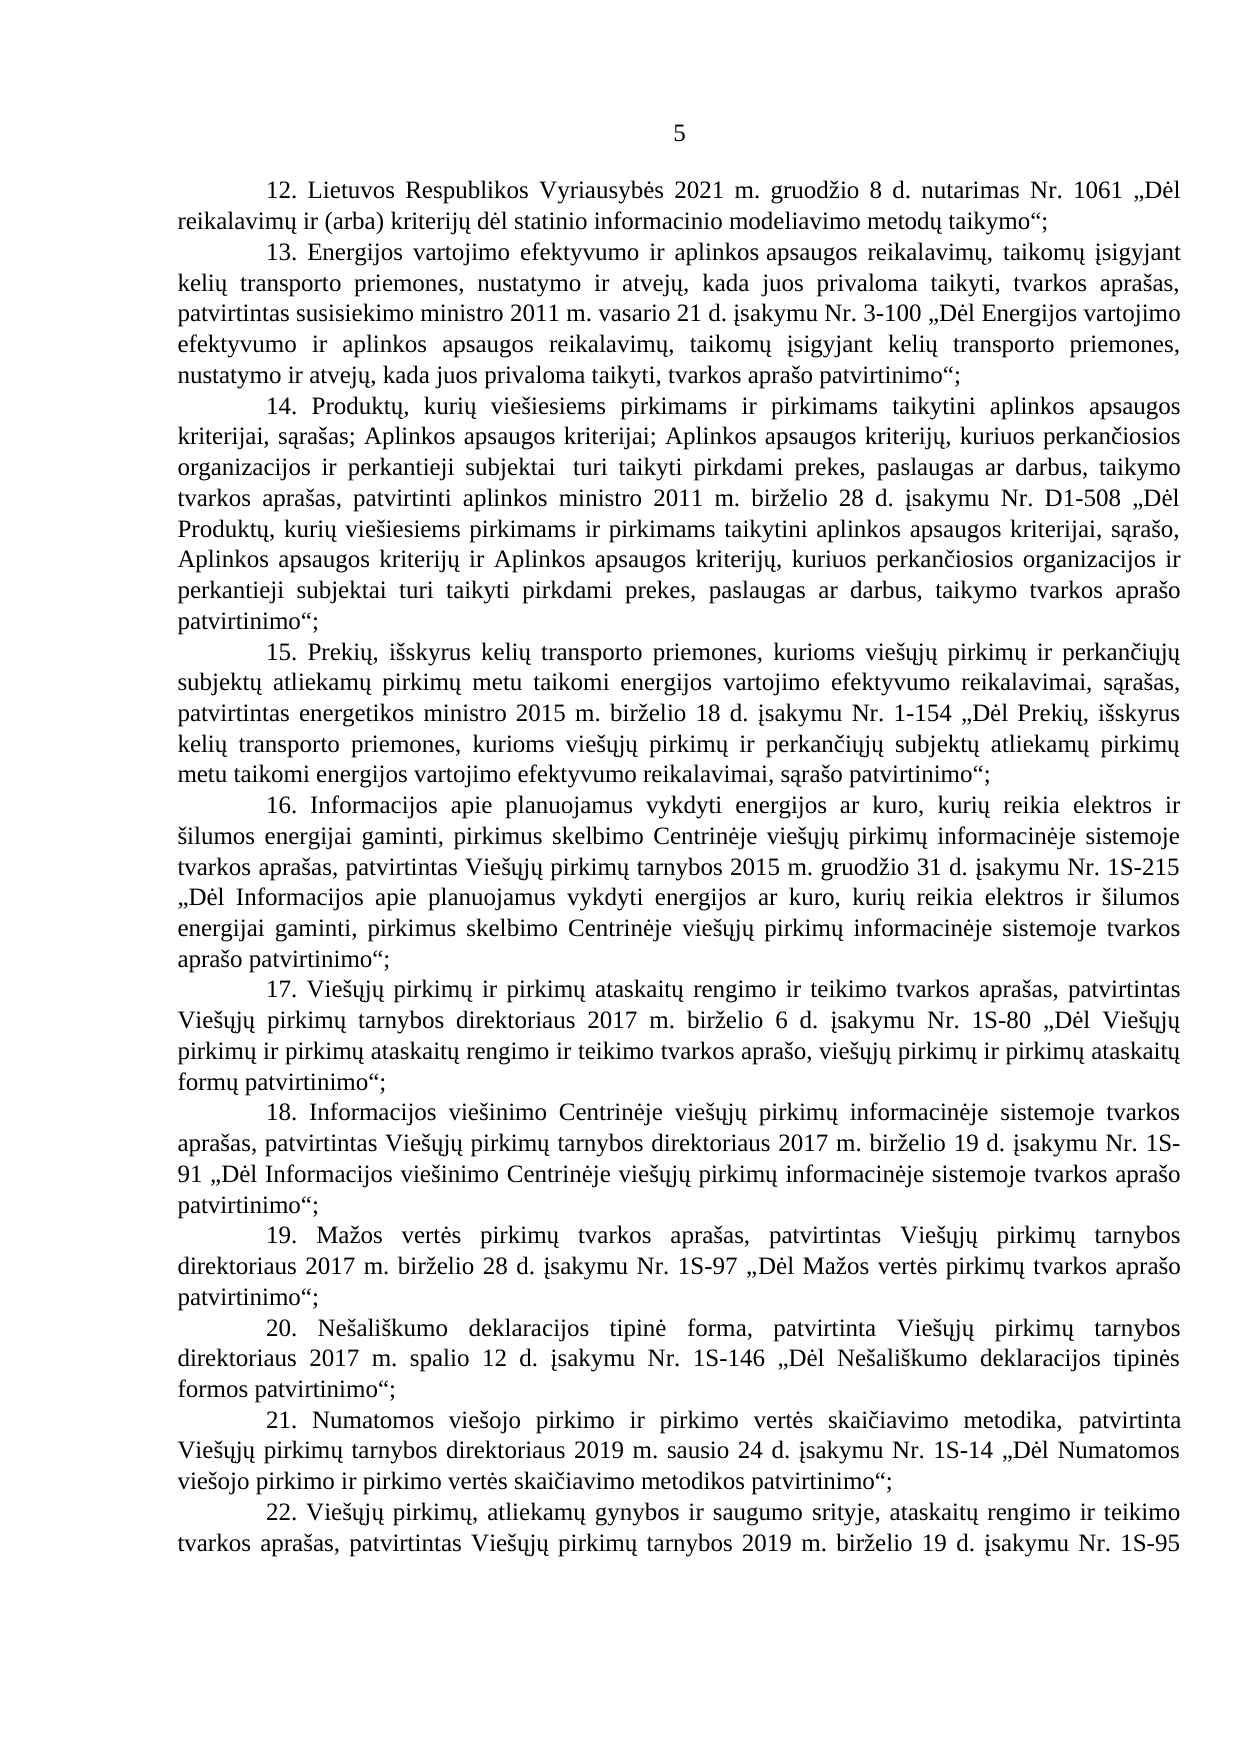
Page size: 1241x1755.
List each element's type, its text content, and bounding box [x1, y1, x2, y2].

text 15. Prekių, išskyrus kelių transporto priemones, kurioms viešųjų pirkimų ir perkančiųjų subjektų atliekamų pirkimų metu taikomi energijos vartojimo efektyvumo reikalavimai, sąrašas, patvirtintas energetikos ministro 2015 m. birželio 18 d. įsakymu Nr. 1-154 „Dėl Prekių, išskyrus kelių transporto priemones, kurioms viešųjų pirkimų ir perkančiųjų subjektų atliekamų pirkimų metu taikomi energijos vartojimo efektyvumo reikalavimai, sąrašo patvirtinimo“; [177, 637, 1181, 788]
text 20. Nešališkumo deklaracijos tipinė forma, patvirtinta Viešųjų pirkimų tarnybos direktoriaus 2017 m. spalio 12 d. įsakymu Nr. 1S-146 „Dėl Nešališkumo deklaracijos tipinės formos patvirtinimo“; [177, 1313, 1181, 1403]
text 14. Produktų, kurių viešiesiems pirkimams ir pirkimams taikytini aplinkos apsaugos kriterijai, sąrašas; Aplinkos apsaugos kriterijai; Aplinkos apsaugos kriterijų, kuriuos perkančiosios organizacijos ir perkantieji subjektai turi taikyti pirkdami prekes, paslaugas ar darbus, taikymo tvarkos aprašas, patvirtinti aplinkos ministro 2011 m. birželio 28 d. įsakymu Nr. D1-508 „Dėl Produktų, kurių viešiesiems pirkimams ir pirkimams taikytini aplinkos apsaugos kriterijai, sąrašo, Aplinkos apsaugos kriterijų ir Aplinkos apsaugos kriterijų, kuriuos perkančiosios organizacijos ir perkantieji subjektai turi taikyti pirkdami prekes, paslaugas ar darbus, taikymo tvarkos aprašo patvirtinimo“; [177, 391, 1181, 634]
text 18. Informacijos viešinimo Centrinėje viešųjų pirkimų informacinėje sistemoje tvarkos aprašas, patvirtintas Viešųjų pirkimų tarnybos direktoriaus 2017 m. birželio 19 d. įsakymu Nr. 1S-91 „Dėl Informacijos viešinimo Centrinėje viešųjų pirkimų informacinėje sistemoje tvarkos aprašo patvirtinimo“; [177, 1097, 1181, 1218]
text 16. Informacijos apie planuojamus vykdyti energijos ar kuro, kurių reikia elektros ir šilumos energijai gaminti, pirkimus skelbimo Centrinėje viešųjų pirkimų informacinėje sistemoje tvarkos aprašas, patvirtintas Viešųjų pirkimų tarnybos 2015 m. gruodžio 31 d. įsakymu Nr. 1S-215 „Dėl Informacijos apie planuojamus vykdyti energijos ar kuro, kurių reikia elektros ir šilumos energijai gaminti, pirkimus skelbimo Centrinėje viešųjų pirkimų informacinėje sistemoje tvarkos aprašo patvirtinimo“; [177, 790, 1181, 973]
text 22. Viešųjų pirkimų, atliekamų gynybos ir saugumo srityje, ataskaitų rengimo ir teikimo tvarkos aprašas, patvirtintas Viešųjų pirkimų tarnybos 2019 m. birželio 19 d. įsakymu Nr. 1S-95 [177, 1497, 1181, 1556]
text 13. Energijos vartojimo efektyvumo ir aplinkos apsaugos reikalavimų, taikomų įsigyjant kelių transporto priemones, nustatymo ir atvejų, kada juos privaloma taikyti, tvarkos aprašas, patvirtintas susisiekimo ministro 2011 m. vasario 21 d. įsakymu Nr. 3-100 „Dėl Energijos vartojimo efektyvumo ir aplinkos apsaugos reikalavimų, taikomų įsigyjant kelių transporto priemones, nustatymo ir atvejų, kada juos privaloma taikyti, tvarkos aprašo patvirtinimo“; [177, 237, 1181, 389]
text 17. Viešųjų pirkimų ir pirkimų ataskaitų rengimo ir teikimo tvarkos aprašas, patvirtintas Viešųjų pirkimų tarnybos direktoriaus 2017 m. birželio 6 d. įsakymu Nr. 1S-80 „Dėl Viešųjų pirkimų ir pirkimų ataskaitų rengimo ir teikimo tvarkos aprašo, viešųjų pirkimų ir pirkimų ataskaitų formų patvirtinimo“; [177, 974, 1181, 1096]
text 21. Numatomos viešojo pirkimo ir pirkimo vertės skaičiavimo metodika, patvirtinta Viešųjų pirkimų tarnybos direktoriaus 2019 m. sausio 24 d. įsakymu Nr. 1S-14 „Dėl Numatomos viešojo pirkimo ir pirkimo vertės skaičiavimo metodikos patvirtinimo“; [177, 1405, 1181, 1495]
text 12. Lietuvos Respublikos Vyriausybės 2021 m. gruodžio 8 d. nutarimas Nr. 1061 „Dėl reikalavimų ir (arba) kriterijų dėl statinio informacinio modeliavimo metodų taikymo“; [177, 176, 1181, 235]
text 19. Mažos vertės pirkimų tvarkos aprašas, patvirtintas Viešųjų pirkimų tarnybos direktoriaus 2017 m. birželio 28 d. įsakymu Nr. 1S-97 „Dėl Mažos vertės pirkimų tvarkos aprašo patvirtinimo“; [177, 1220, 1181, 1311]
